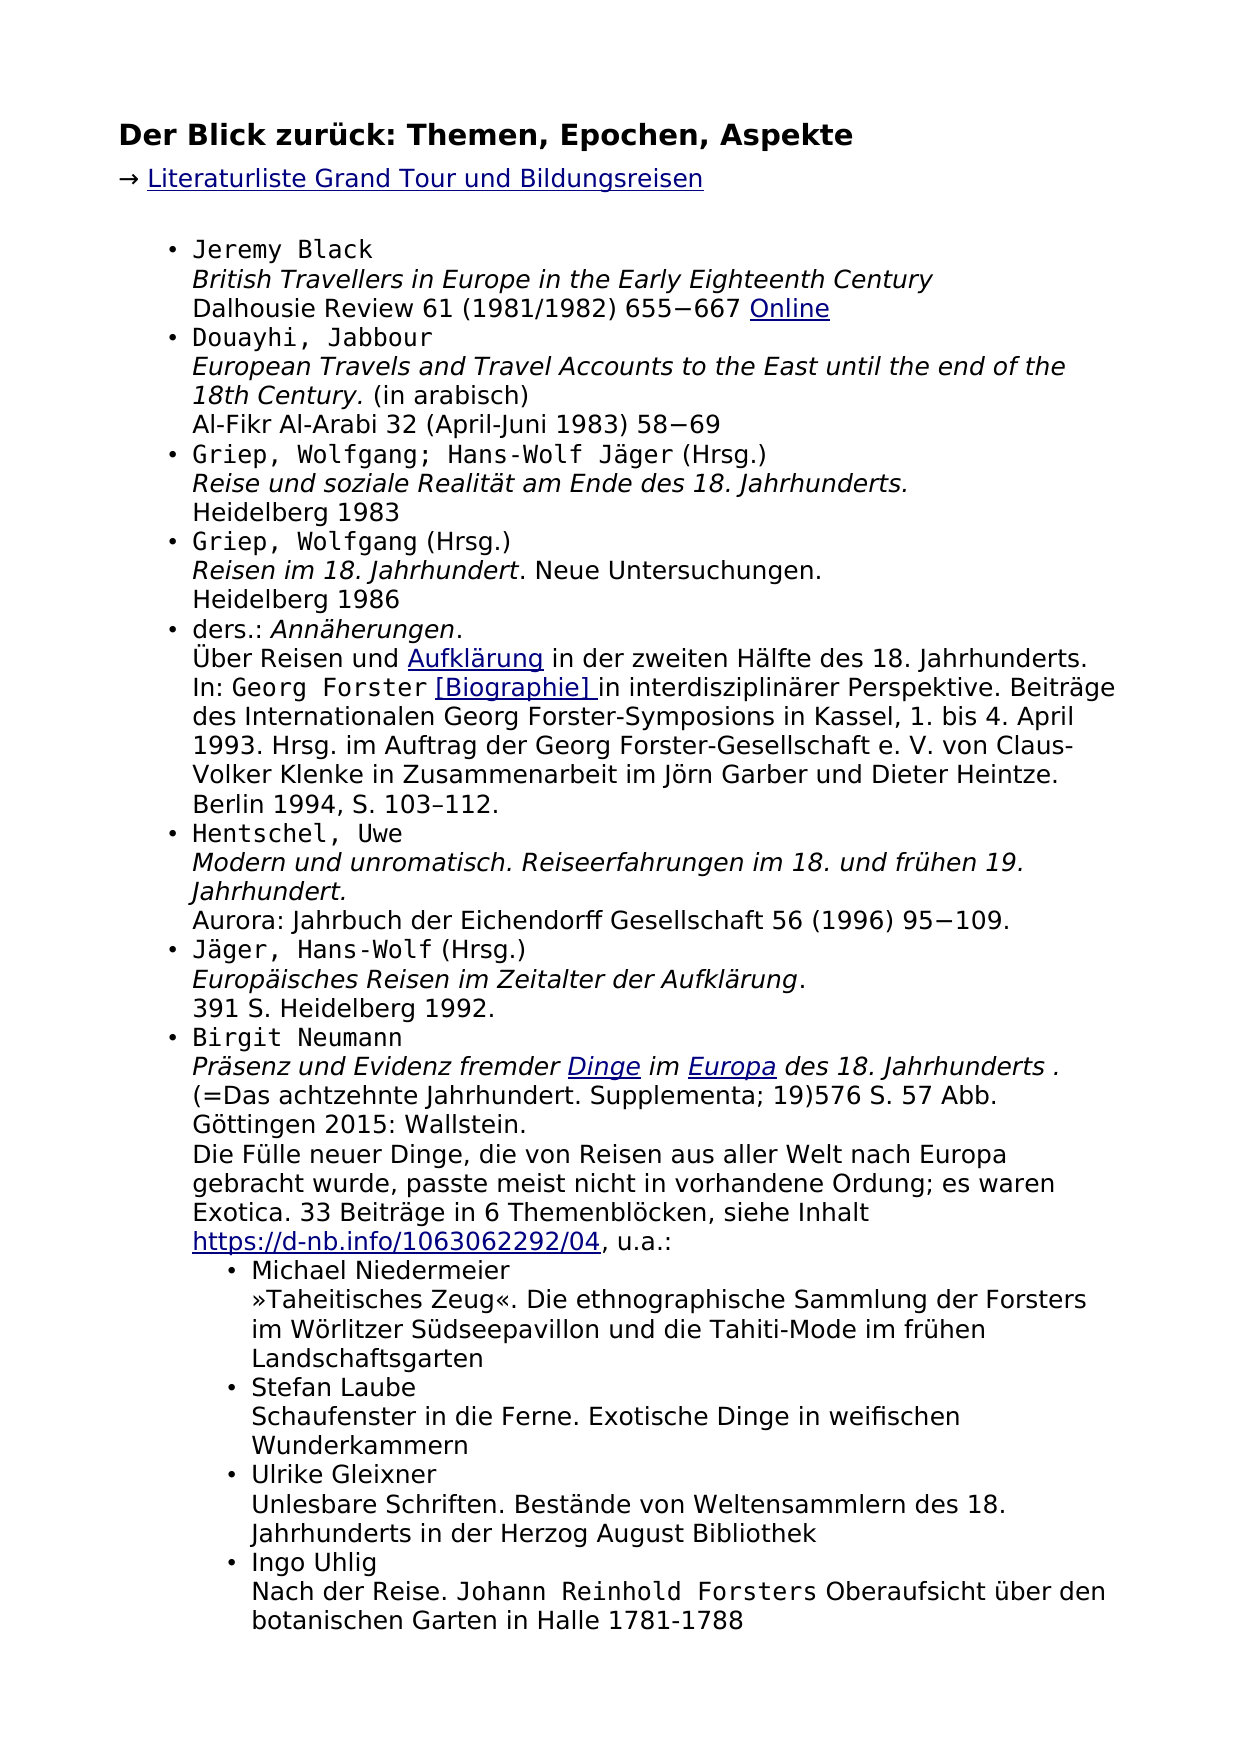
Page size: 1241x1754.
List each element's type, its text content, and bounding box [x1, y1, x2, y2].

list Ingo Uhlig Nach der Reise. Johann Reinhold Forsters Oberaufsicht über den botanischen Garten in Halle 1781-1788 [236, 1548, 1122, 1636]
list Michael Niedermeier »Taheitisches Zeug«. Die ethnographische Sammlung der Forsters im Wörlitzer Südseepavillon und die Tahiti-Mode im frühen Landschaftsgarten [236, 1257, 1122, 1373]
list Hentschel, Uwe Modern und unromatisch. Reiseerfahrungen im 18. und frühen 19. Jahrhundert. Aurora: Jahrbuch der Eichendorff Gesellschaft 56 (1996) 95−109. [177, 819, 1122, 936]
list Griep, Wolfgang; Hans-Wolf Jäger (Hrsg.) Reise und soziale Realität am Ende des 18. Jahrhunderts. Heidelberg 1983 [177, 440, 1122, 527]
list Jäger, Hans-Wolf (Hrsg.) Europäisches Reisen im Zeitalter der Aufklärung. 391 S. Heidelberg 1992. [177, 936, 1122, 1023]
list Douayhi, Jabbour European Travels and Travel Accounts to the East until the end of the 18th Century. (in arabisch) Al-Fikr Al-Arabi 32 (April-Juni 1983) 58−69 [177, 323, 1122, 440]
list ders.: Annäherungen. Über Reisen und Aufklärung in der zweiten Hälfte des 18. Jahrhunderts. In: Georg Forster [Biographie] in interdisziplinärer Perspektive. Beiträge des Internationalen Georg Forster-Symposions in Kassel, 1. bis 4. April 1993. Hrsg. im Auftrag der Georg Forster-Gesellschaft e. V. von Claus-Volker Klenke in Zusammenarbeit im Jörn Garber und Dieter Heintze. Berlin 1994, S. 103–112. [177, 615, 1122, 819]
list Stefan Laube Schaufenster in die Ferne. Exotische Dinge in weifischen Wunderkammern [236, 1373, 1122, 1461]
list Griep, Wolfgang (Hrsg.) Reisen im 18. Jahrhundert. Neue Untersuchungen. Heidelberg 1986 [177, 527, 1122, 615]
list Jeremy Black British Travellers in Europe in the Early Eighteenth Century Dalhousie Review 61 (1981/1982) 655−667 Online [177, 236, 1122, 323]
subtitle Der Blick zurück: Themen, Epochen, Aspekte [118, 118, 1122, 152]
list Ulrike Gleixner Unlesbare Schriften. Bestände von Weltensammlern des 18. Jahrhunderts in der Herzog August Bibliothek [236, 1461, 1122, 1548]
text → Literaturliste Grand Tour und Bildungsreisen [118, 164, 1122, 194]
list Birgit Neumann Präsenz und Evidenz fremder Dinge im Europa des 18. Jahrhunderts . (=Das achtzehnte Jahrhundert. Supplementa; 19)576 S. 57 Abb. Göttingen 2015: Wallstein. Die Fülle neuer Dinge, die von Reisen aus aller Welt nach Europa gebracht wurde, passte meist nicht in vorhandene Ordung; es waren Exotica. 33 Beiträge in 6 Themenblöcken, siehe Inhalt https://d-nb.info/1063062292/04, u.a.: [177, 1023, 1122, 1257]
